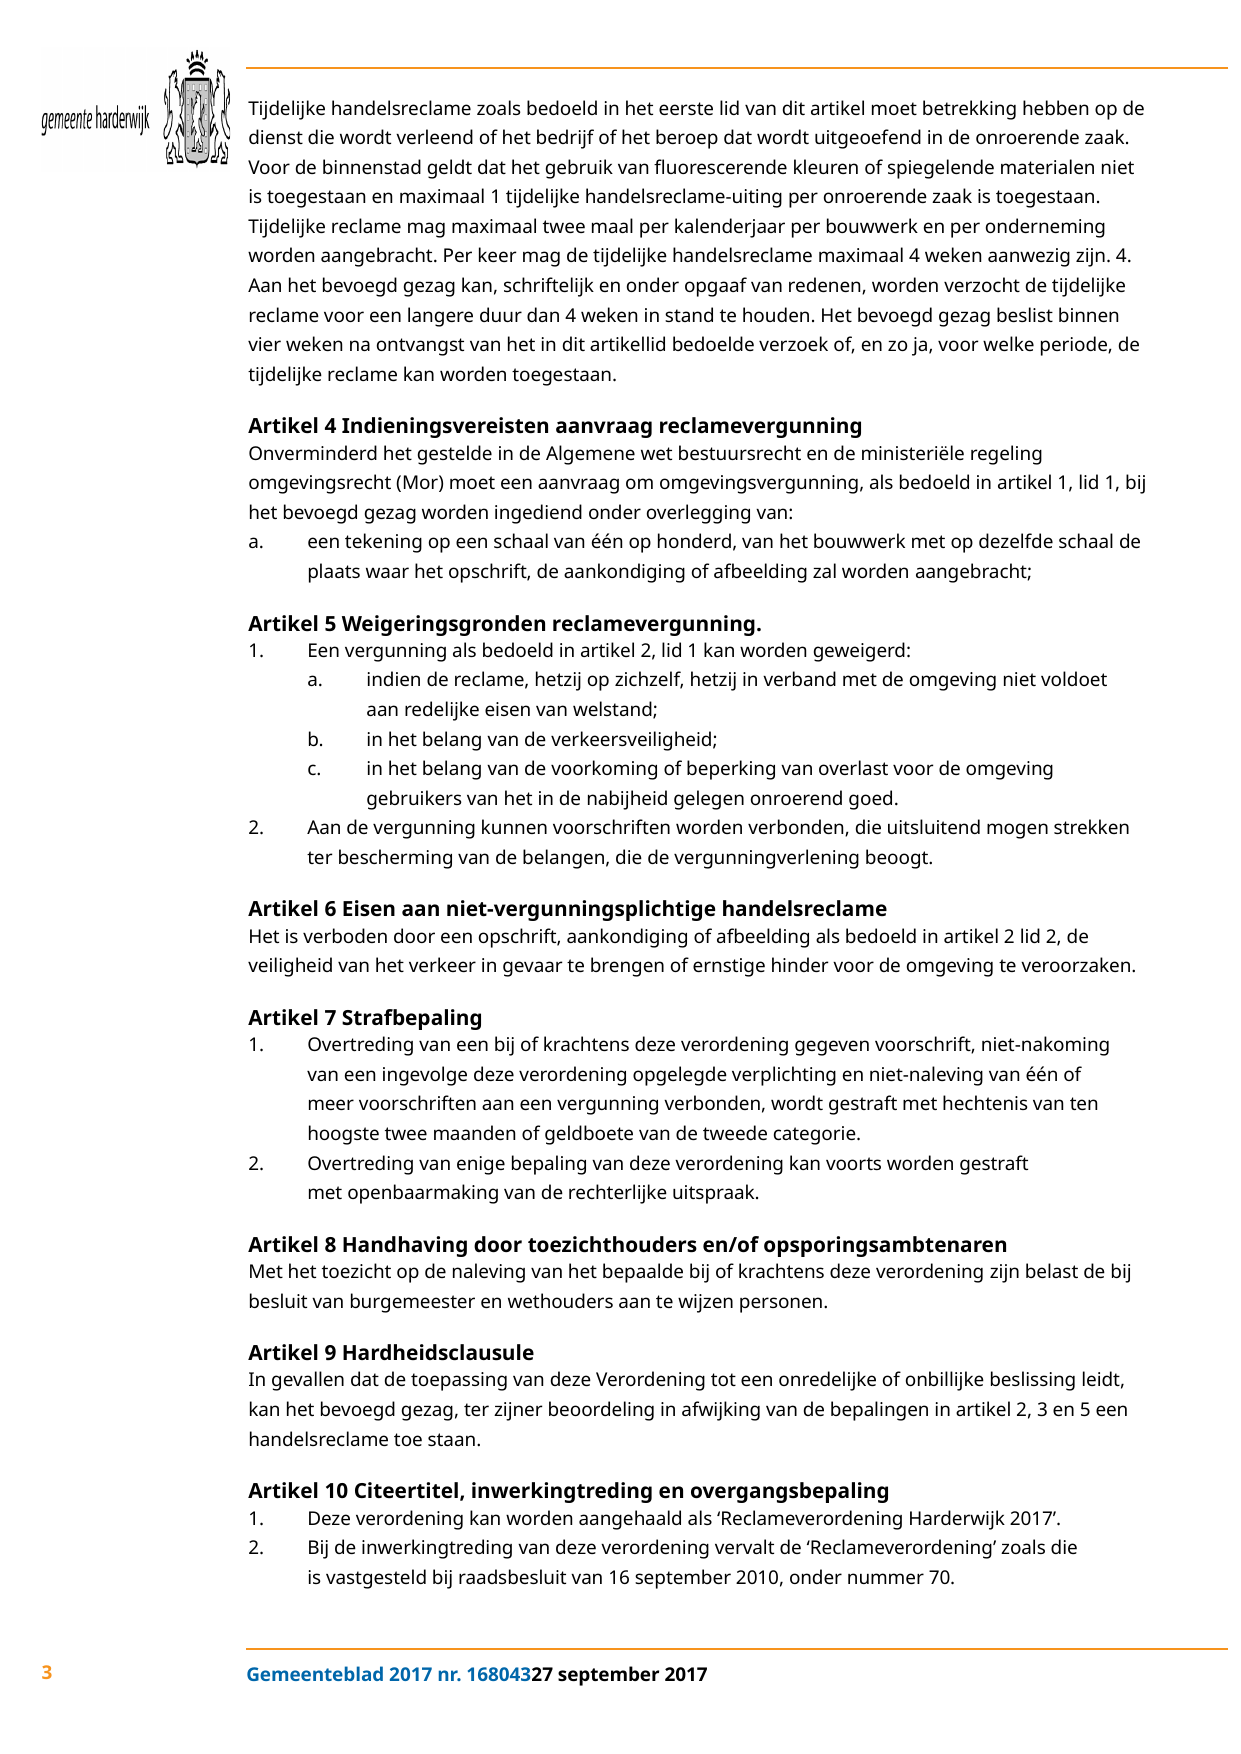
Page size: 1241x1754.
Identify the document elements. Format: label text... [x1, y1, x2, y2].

text Artikel 10 Citeertitel, inwerkingtreding en overgangsbepaling [248, 1476, 1152, 1505]
list in het belang van de voorkoming of beperking van overlast voor de omgeving gebruikers van het in de nabijheid gelegen onroerend goed. [307, 755, 1152, 811]
text Artikel 6 Eisen aan niet-vergunningsplichtige handelsreclame [248, 894, 1152, 923]
list Deze verordening kan worden aangehaald als ‘Reclameverordening Harderwijk 2017’. [248, 1505, 1152, 1530]
text Artikel 5 Weigeringsgronden reclamevergunning. [248, 609, 1152, 637]
list Aan de vergunning kunnen voorschriften worden verbonden, die uitsluitend mogen strekken ter bescherming van de belangen, die de vergunningverlening beoogt. [248, 814, 1152, 870]
text Onverminderd het gestelde in de Algemene wet bestuursrecht en de ministeriële regeling omgevingsrecht (Mor) moet een aanvraag om omgevingsvergunning, als bedoeld in artikel 1, lid 1, bij het bevoegd gezag worden ingediend onder overlegging van: [248, 440, 1152, 525]
text Artikel 4 Indieningsvereisten aanvraag reclamevergunning [248, 411, 1152, 440]
list Overtreding van een bij of krachtens deze verordening gegeven voorschrift, niet-nakoming van een ingevolge deze verordening opgelegde verplichting en niet-naleving van één of meer voorschriften aan een vergunning verbonden, wordt gestraft met hechtenis van ten hoogste twee maanden of geldboete van de tweede categorie. [248, 1031, 1152, 1146]
text Artikel 8 Handhaving door toezichthouders en/of opsporingsambtenaren [248, 1230, 1152, 1258]
list Overtreding van enige bepaling van deze verordening kan voorts worden gestraft met openbaarmaking van de rechterlijke uitspraak. [248, 1150, 1152, 1205]
list indien de reclame, hetzij op zichzelf, hetzij in verband met de omgeving niet voldoet aan redelijke eisen van welstand; [307, 667, 1152, 722]
text Tijdelijke handelsreclame zoals bedoeld in het eerste lid van dit artikel moet betrekking hebben op de dienst die wordt verleend of het bedrijf of het beroep dat wordt uitgeoefend in de onroerende zaak. Voor de binnenstad geldt dat het gebruik van fluorescerende kleuren of spiegelende materialen niet is toegestaan en maximaal 1 tijdelijke handelsreclame-uiting per onroerende zaak is toegestaan. [248, 95, 1152, 209]
list een tekening op een schaal van één op honderd, van het bouwwerk met op dezelfde schaal de plaats waar het opschrift, de aankondiging of afbeelding zal worden aangebracht; [248, 529, 1152, 584]
list Een vergunning als bedoeld in artikel 2, lid 1 kan worden geweigerd: [248, 637, 1152, 663]
text In gevallen dat de toepassing van deze Verordening tot een onredelijke of onbillijke beslissing leidt, kan het bevoegd gezag, ter zijner beoordeling in afwijking van de bepalingen in artikel 2, 3 en 5 een handelsreclame toe staan. [248, 1367, 1152, 1452]
list in het belang van de verkeersveiligheid; [307, 726, 1152, 752]
text Het is verboden door een opschrift, aankondiging of afbeelding als bedoeld in artikel 2 lid 2, de veiligheid van het verkeer in gevaar te brengen of ernstige hinder voor de omgeving te veroorzaken. [248, 923, 1152, 978]
list Bij de inwerkingtreding van deze verordening vervalt de ‘Reclameverordening’ zoals die is vastgesteld bij raadsbesluit van 16 september 2010, onder nummer 70. [248, 1534, 1152, 1589]
text Tijdelijke reclame mag maximaal twee maal per kalenderjaar per bouwwerk en per onderneming worden aangebracht. Per keer mag de tijdelijke handelsreclame maximaal 4 weken aanwezig zijn. 4. Aan het bevoegd gezag kan, schriftelijk en onder opgaaf van redenen, worden verzocht de tijdelijke reclame voor een langere duur dan 4 weken in stand te houden. Het bevoegd gezag beslist binnen vier weken na ontvangst van het in dit artikellid bedoelde verzoek of, en zo ja, voor welke periode, de tijdelijke reclame kan worden toegestaan. [248, 213, 1152, 387]
text Artikel 7 Strafbepaling [248, 1003, 1152, 1031]
picture [41, 47, 231, 172]
text Artikel 9 Hardheidsclausule [248, 1338, 1152, 1367]
text Met het toezicht op de naleving van het bepaalde bij of krachtens deze verordening zijn belast de bij besluit van burgemeester en wethouders aan te wijzen personen. [248, 1258, 1152, 1313]
